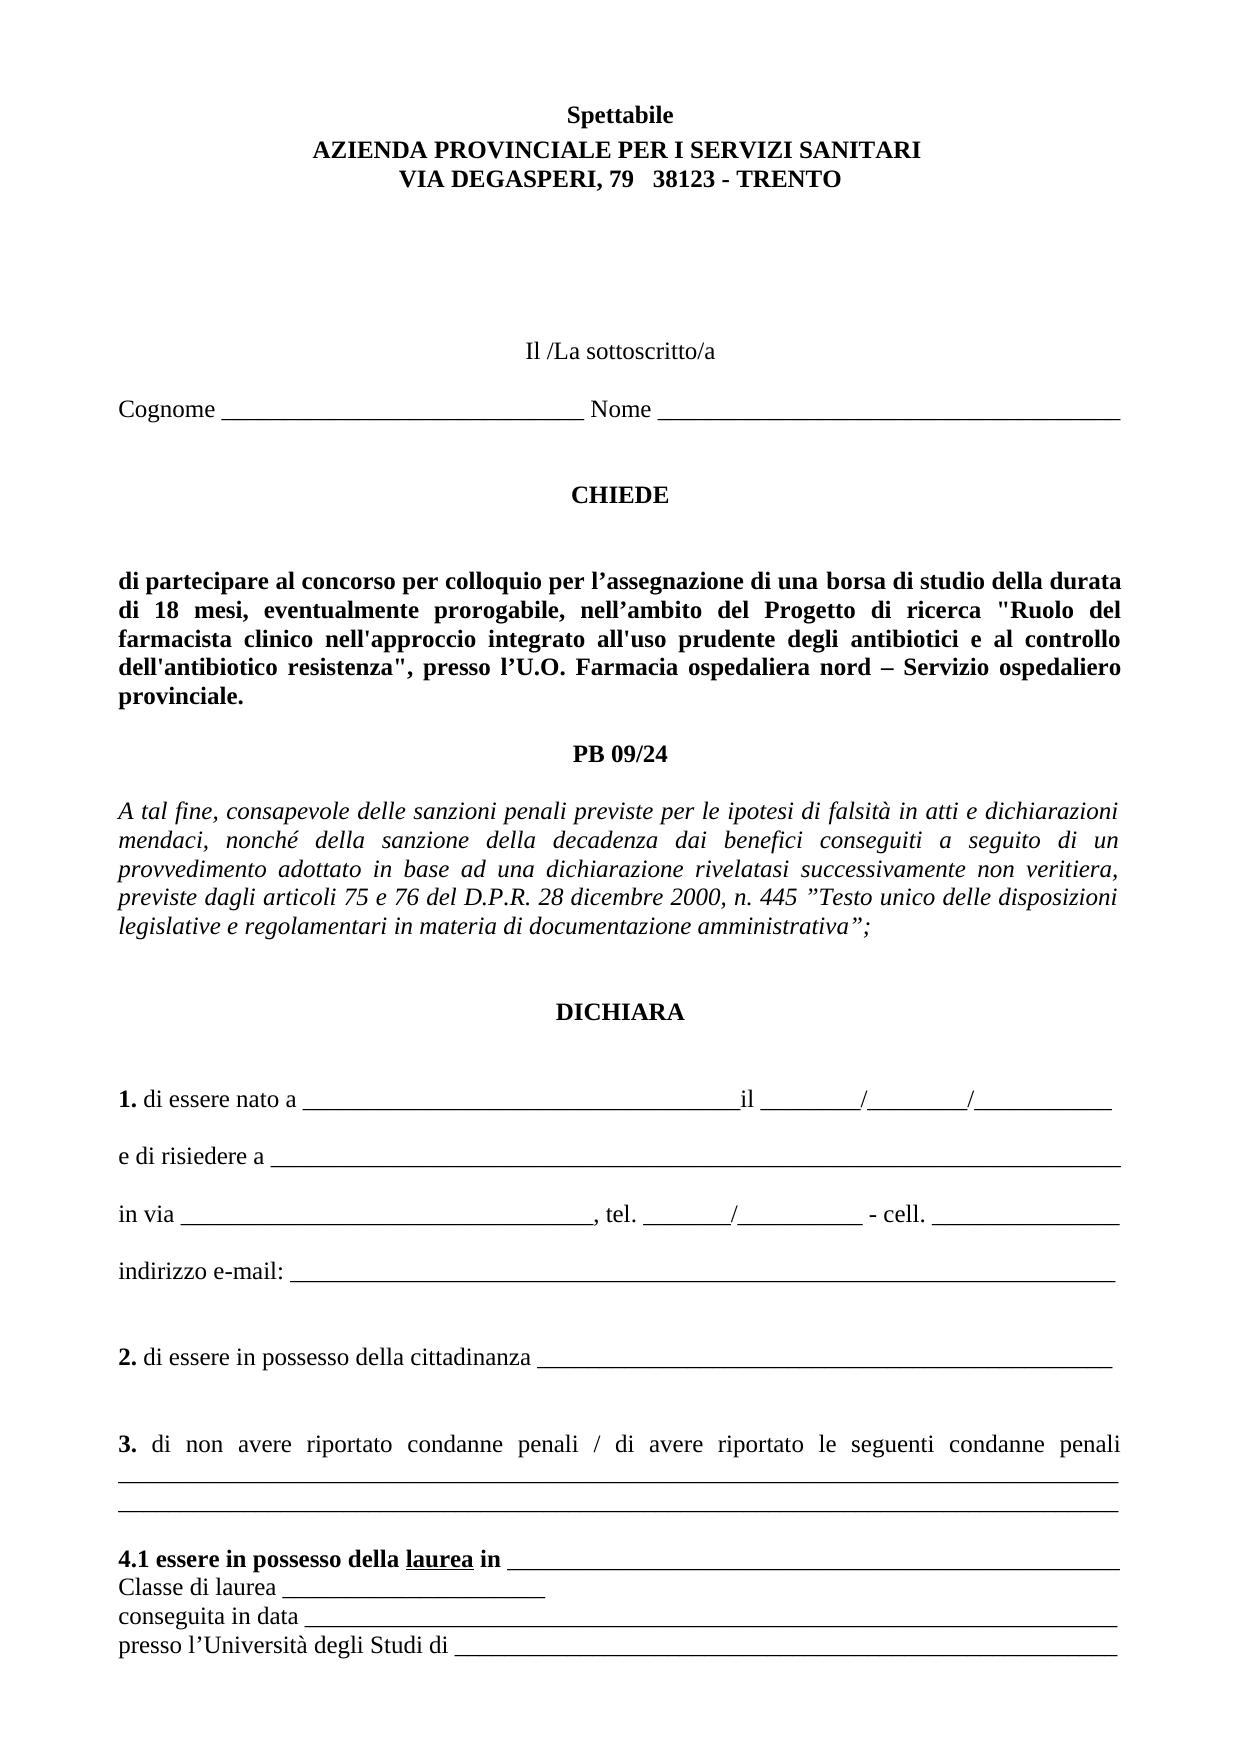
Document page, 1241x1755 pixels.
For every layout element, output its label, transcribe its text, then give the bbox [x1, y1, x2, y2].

text AZIENDA PROVINCIALE PER I SERVIZI SANITARI [118, 135, 1122, 164]
text e di risiedere a ____________________________________________________________________ [118, 1141, 1122, 1170]
text PB 09/24 [118, 739, 1122, 767]
text Il /La sottoscritto/a [118, 336, 1122, 365]
text in via _________________________________, tel. _______/__________ - cell. _______________ [118, 1199, 1122, 1227]
text indirizzo e-mail: __________________________________________________________________ [118, 1256, 1122, 1285]
text VIA DEGASPERI, 79 38123 - TRENTO [118, 164, 1122, 192]
text 2. di essere in possesso della cittadinanza ______________________________________________ [118, 1342, 1122, 1371]
text Cognome _____________________________ Nome _____________________________________ [118, 394, 1122, 422]
text conseguita in data _________________________________________________________________ [118, 1601, 1122, 1630]
text 3. di non avere riportato condanne penali / di avere riportato le seguenti condanne penali ________________________________________________________________________________________________________________________________________________________________ [118, 1429, 1122, 1515]
text Classe di laurea _____________________ [118, 1572, 1122, 1601]
text CHIEDE [118, 480, 1122, 509]
text 1. di essere nato a ___________________________________il ________/________/___________ [118, 1084, 1122, 1112]
text Spettabile [118, 100, 1122, 129]
text di partecipare al concorso per colloquio per l’assegnazione di una borsa di studio della durata di 18 mesi, eventualmente prorogabile, nell’ambito del Progetto di ricerca "Ruolo del farmacista clinico nell'approccio integrato all'uso prudente degli antibiotici e al controllo dell'antibiotico resistenza", presso l’U.O. Farmacia ospedaliera nord – Servizio ospedaliero provinciale. [118, 566, 1122, 710]
text DICHIARA [118, 997, 1122, 1026]
text 4.1 essere in possesso della laurea in _________________________________________________ [118, 1544, 1122, 1572]
text A tal fine, consapevole delle sanzioni penali previste per le ipotesi di falsità in atti e dichiarazioni mendaci, nonché della sanzione della decadenza dai benefici conseguiti a seguito di un provvedimento adottato in base ad una dichiarazione rivelatasi successivamente non veritiera, previste dagli articoli 75 e 76 del D.P.R. 28 dicembre 2000, n. 445 ”Testo unico delle disposizioni legislative e regolamentari in materia di documentazione amministrativa”; [118, 796, 1122, 940]
text presso l’Università degli Studi di _____________________________________________________ [118, 1630, 1122, 1659]
